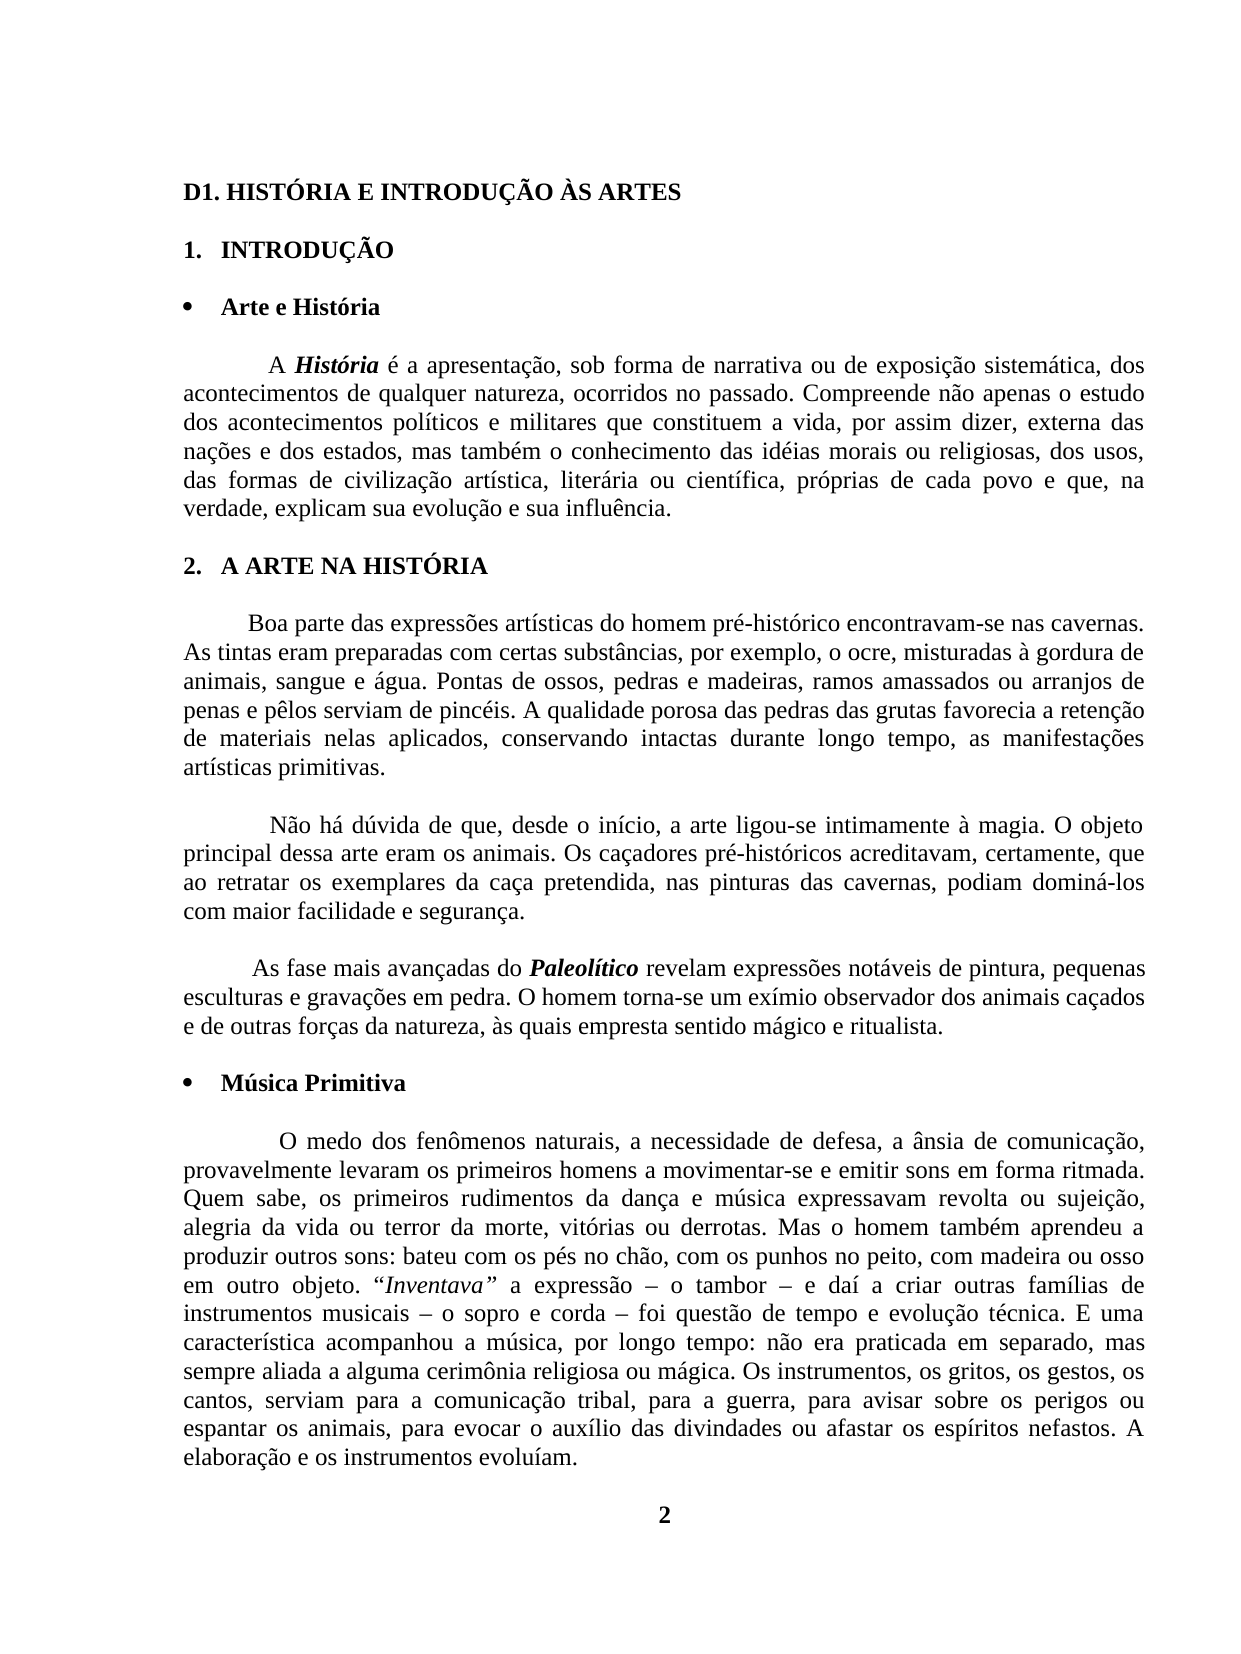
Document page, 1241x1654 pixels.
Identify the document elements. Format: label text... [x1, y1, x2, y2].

text 2 [183, 1500, 1146, 1528]
text As fase mais avançadas do Paleolítico revelam expressões notáveis de pintura, pequenas esculturas e gravações em pedra. O homem torna-se um exímio observador dos animais caçados e de outras forças da natureza, às quais empresta sentido mágico e ritualista. [183, 953, 1146, 1040]
text A História é a apresentação, sob forma de narrativa ou de exposição sistemática, dos acontecimentos de qualquer natureza, ocorridos no passado. Compreende não apenas o estudo dos acontecimentos políticos e militares que constituem a vida, por assim dizer, externa das nações e dos estados, mas também o conhecimento das idéias morais ou religiosas, dos usos, das formas de civilização artística, literária ou científica, próprias de cada povo e que, na verdade, explicam sua evolução e sua influência. [183, 350, 1146, 522]
list INTRODUÇÃO [183, 235, 1146, 263]
text Não há dúvida de que, desde o início, a arte ligou-se intimamente à magia. O objeto principal dessa arte eram os animais. Os caçadores pré-históricos acreditavam, certamente, que ao retratar os exemplares da caça pretendida, nas pinturas das cavernas, podiam dominá-los com maior facilidade e segurança. [183, 810, 1146, 925]
text Boa parte das expressões artísticas do homem pré-histórico encontravam-se nas cavernas. As tintas eram preparadas com certas substâncias, por exemplo, o ocre, misturadas à gordura de animais, sangue e água. Pontas de ossos, pedras e madeiras, ramos amassados ou arranjos de penas e pêlos serviam de pincéis. A qualidade porosa das pedras das grutas favorecia a retenção de materiais nelas aplicados, conservando intactas durante longo tempo, as manifestações artísticas primitivas. [183, 608, 1146, 781]
subtitle D1. HISTÓRIA E INTRODUÇÃO ÀS ARTES [183, 177, 1146, 206]
list Arte e História [183, 292, 1146, 321]
list A ARTE NA HISTÓRIA [183, 551, 1146, 580]
list Música Primitiva [183, 1068, 1146, 1097]
text O medo dos fenômenos naturais, a necessidade de defesa, a ânsia de comunicação, provavelmente levaram os primeiros homens a movimentar-se e emitir sons em forma ritmada. Quem sabe, os primeiros rudimentos da dança e música expressavam revolta ou sujeição, alegria da vida ou terror da morte, vitórias ou derrotas. Mas o homem também aprendeu a produzir outros sons: bateu com os pés no chão, com os punhos no peito, com madeira ou osso em outro objeto. “Inventava” a expressão – o tambor – e daí a criar outras famílias de instrumentos musicais – o sopro e corda – foi questão de tempo e evolução técnica. E uma característica acompanhou a música, por longo tempo: não era praticada em separado, mas sempre aliada a alguma cerimônia religiosa ou mágica. Os instrumentos, os gritos, os gestos, os cantos, serviam para a comunicação tribal, para a guerra, para avisar sobre os perigos ou espantar os animais, para evocar o auxílio das divindades ou afastar os espíritos nefastos. A elaboração e os instrumentos evoluíam. [183, 1126, 1146, 1471]
